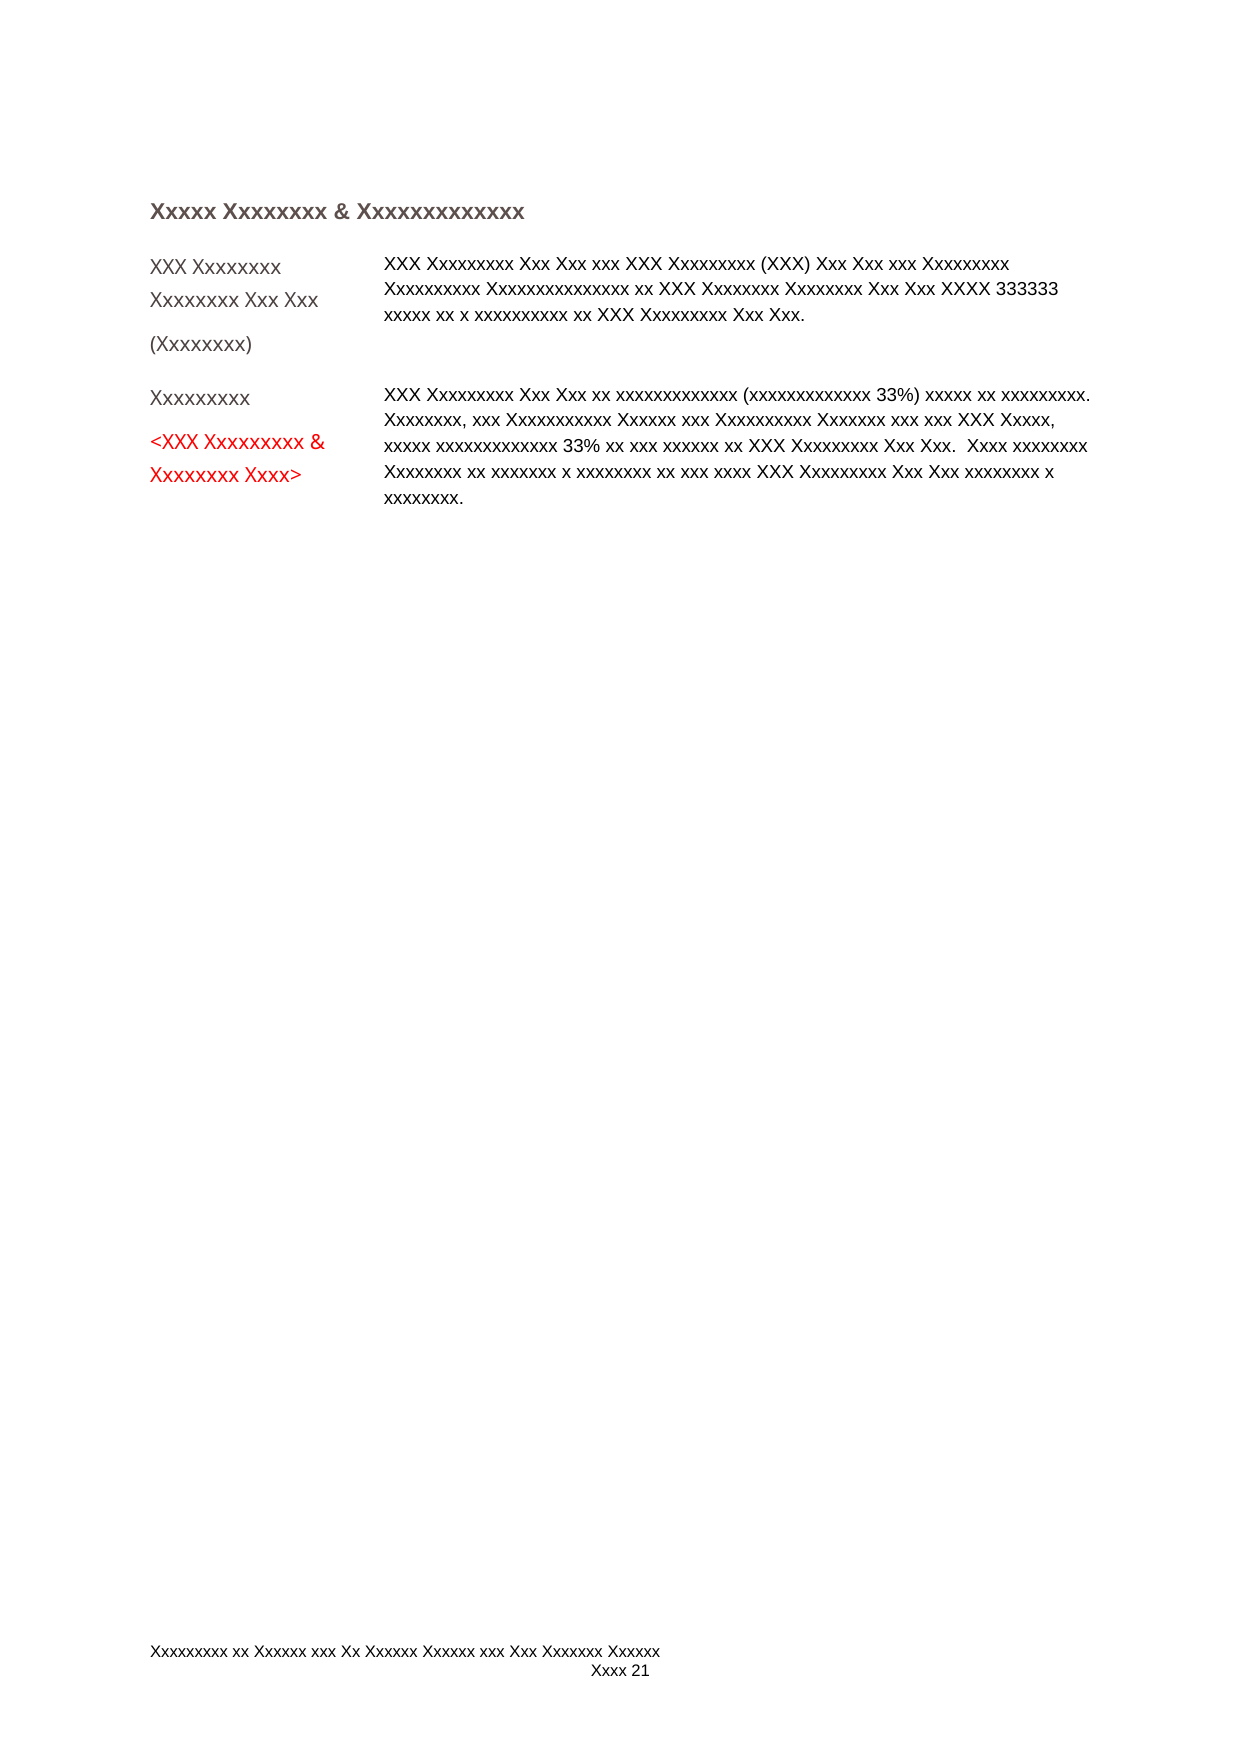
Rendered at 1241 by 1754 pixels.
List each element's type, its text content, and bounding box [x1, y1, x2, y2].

table_cell XXX Xxxxxxxxx Xxx Xxx xx xxxxxxxxxxxxx (xxxxxxxxxxxxx 33%) xxxxx xx xxxxxxxxx. Xxxxxxxx, xxx Xxxxxxxxxxx Xxxxxx xxx Xxxxxxxxxx Xxxxxxx xxx xxx XXX Xxxxx, xxxxx xxxxxxxxxxxxx 33% xx xxx xxxxxx xx XXX Xxxxxxxxx Xxx Xxx. Xxxx xxxxxxxx Xxxxxxxx xx xxxxxxx x xxxxxxxx xx xxx xxxx XXX Xxxxxxxxx Xxx Xxx xxxxxxxx x xxxxxxxx. [384, 372, 1106, 524]
table_cell Xxxxxxxxx <XXX Xxxxxxxxx & Xxxxxxxx Xxxx> [150, 372, 383, 524]
table_header XXX Xxxxxxxx Xxxxxxxx Xxx Xxx (Xxxxxxxx) [150, 241, 383, 372]
table_header XXX Xxxxxxxxx Xxx Xxx xxx XXX Xxxxxxxxx (XXX) Xxx Xxx xxx Xxxxxxxxx Xxxxxxxxxx Xxxxxxxxxxxxxxx xx XXX Xxxxxxxx Xxxxxxxx Xxx Xxx XXXX 333333 xxxxx xx x xxxxxxxxxx xx XXX Xxxxxxxxx Xxx Xxx. [384, 241, 1106, 372]
subtitle Xxxxx Xxxxxxxx & Xxxxxxxxxxxxx [150, 198, 1090, 225]
